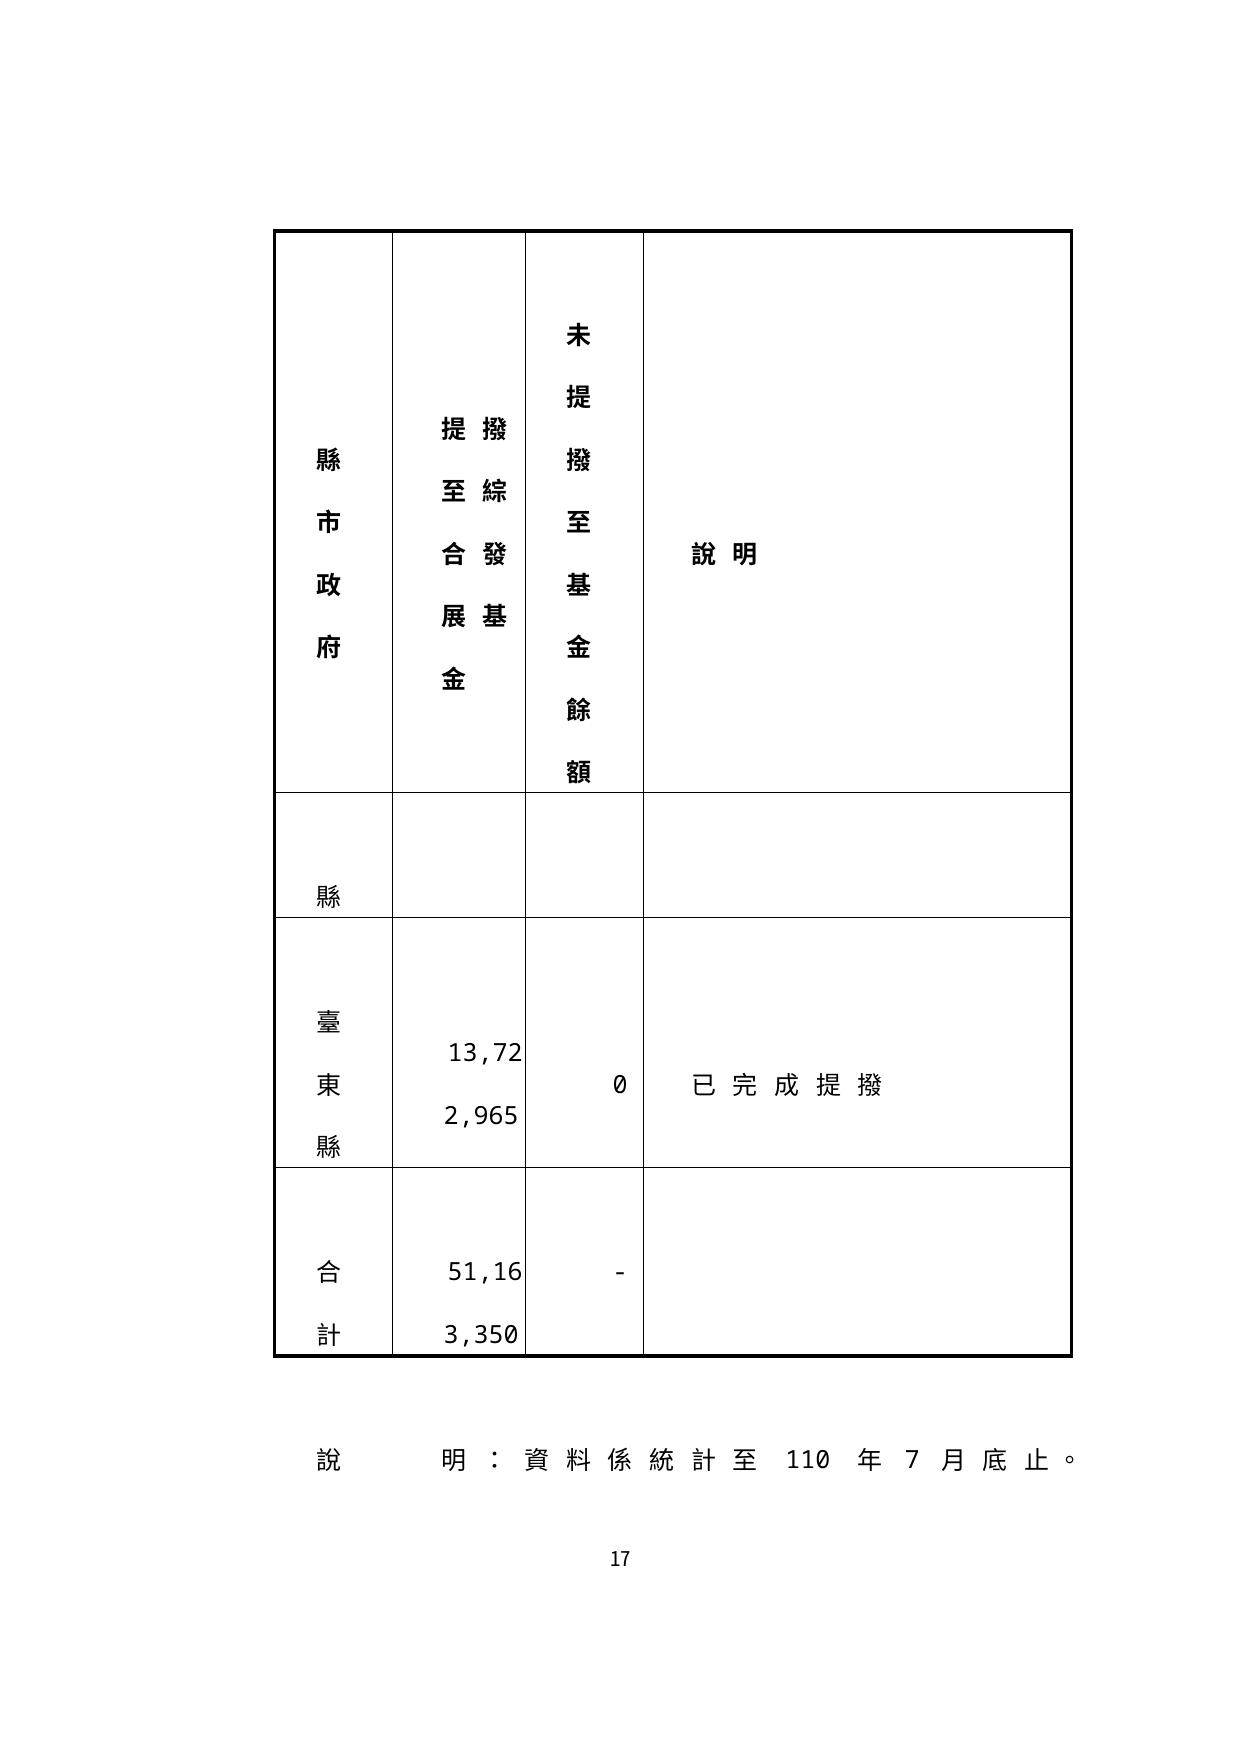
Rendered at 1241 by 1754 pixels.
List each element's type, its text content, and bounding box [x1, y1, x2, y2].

table_cell 13,722,965 [393, 918, 525, 1167]
table_cell [644, 1168, 1070, 1354]
table_cell 合計 [276, 1168, 392, 1354]
table_cell [644, 793, 1070, 917]
table_cell 0 [526, 918, 643, 1167]
table_header 提撥至綜合發展基金 [393, 233, 525, 792]
table_cell [393, 793, 525, 917]
table_header 未提撥至基金餘額 [526, 233, 643, 792]
table_cell 縣 [276, 793, 392, 917]
table_cell [526, 793, 643, 917]
table_header 說明 [644, 233, 1070, 792]
text 說 明：資料係統計至110年7月底止。 [271, 1417, 1058, 1479]
table_cell 臺東縣 [276, 918, 392, 1167]
table_header 縣市政府 [276, 233, 392, 792]
table_cell 51,163,350 [393, 1168, 525, 1354]
table_cell 已完成提撥 [644, 918, 1070, 1167]
table_cell - [526, 1168, 643, 1354]
